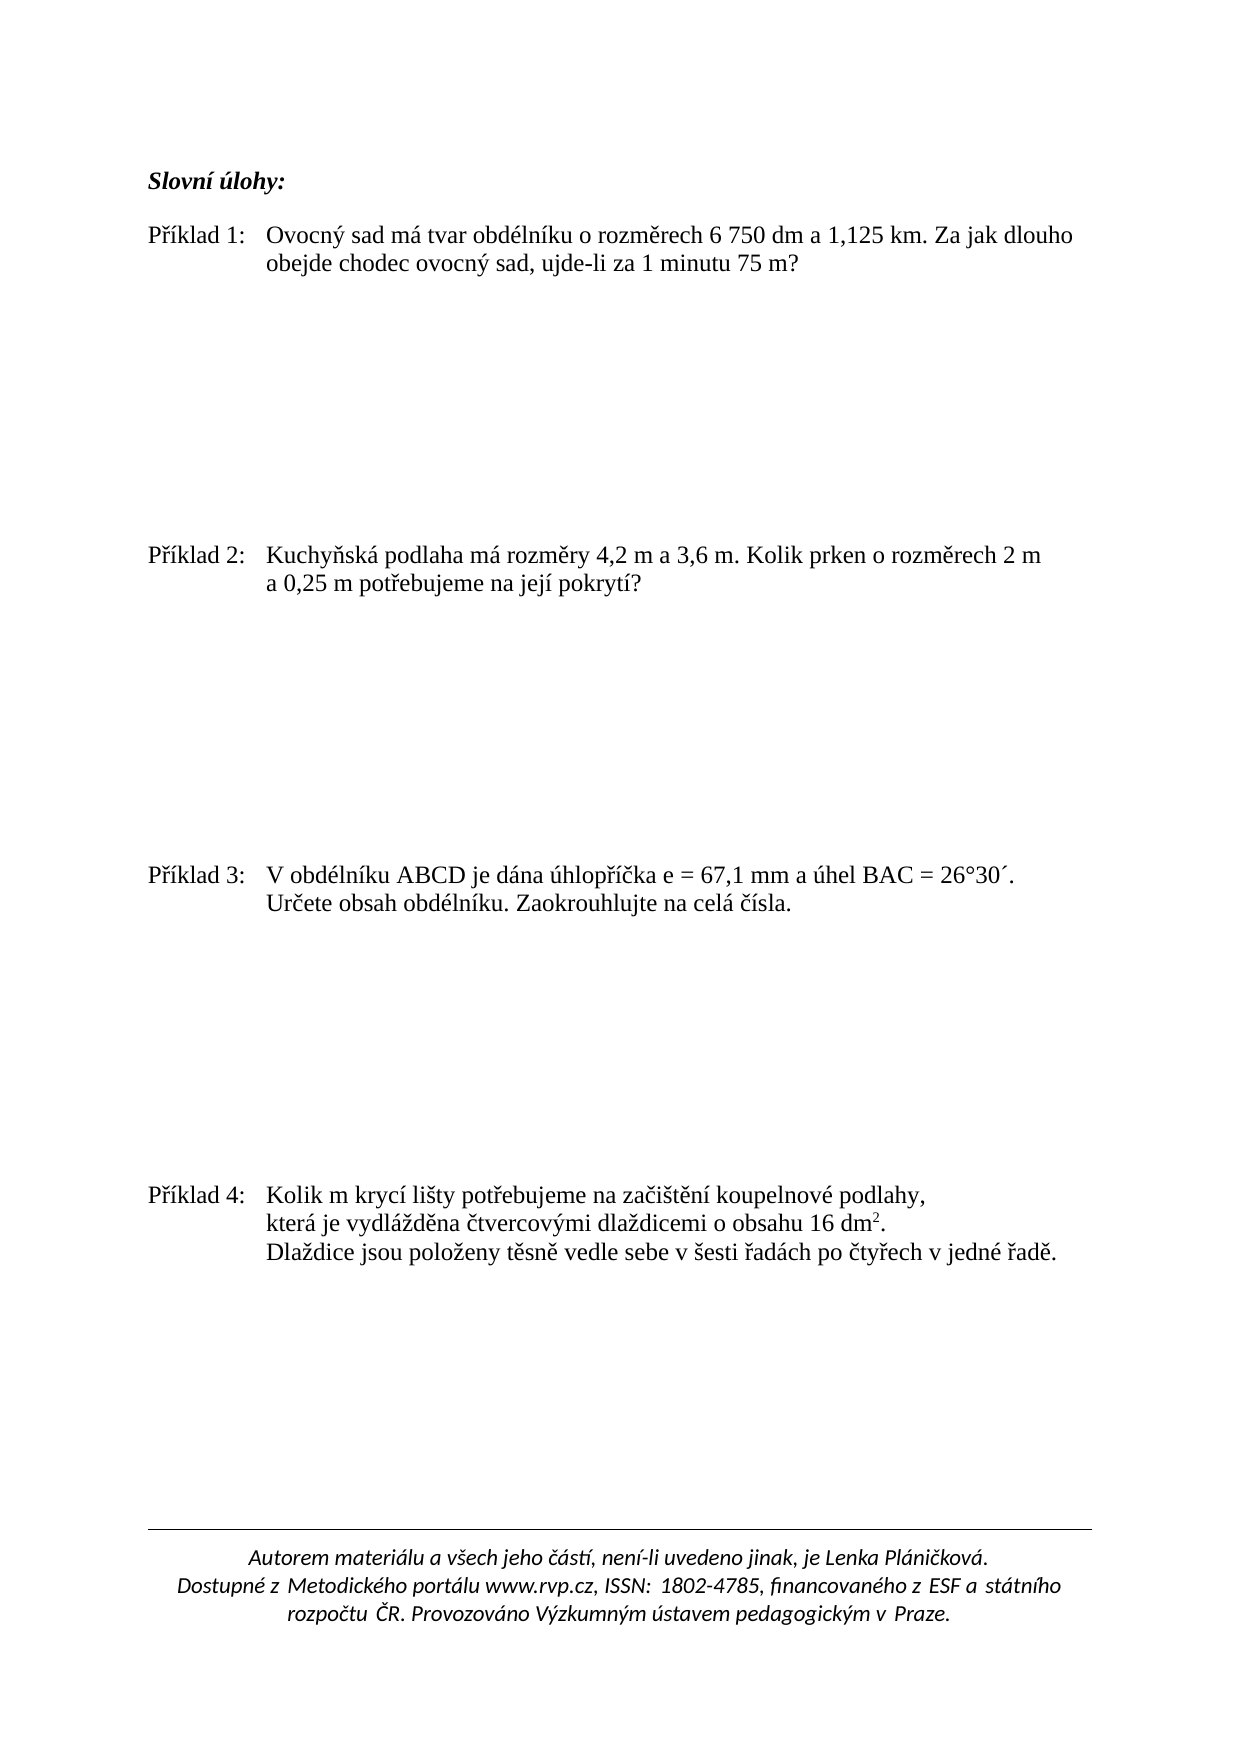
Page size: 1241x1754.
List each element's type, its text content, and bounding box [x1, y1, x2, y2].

list Kuchyňská podlaha má rozměry 4,2 m a 3,6 m. Kolik prken o rozměrech 2 m a 0,25 m potřebujeme na její pokrytí? [148, 540, 1092, 597]
list Kolik m krycí lišty potřebujeme na začištění koupelnové podlahy, která je vydlážděna čtvercovými dlaždicemi o obsahu 16 dm2. Dlaždice jsou položeny těsně vedle sebe v šesti řadách po čtyřech v jedné řadě. [148, 1180, 1092, 1266]
list Ovocný sad má tvar obdélníku o rozměrech 6 750 dm a 1,125 km. Za jak dlouho obejde chodec ovocný sad, ujde-li za 1 minutu 75 m? [148, 220, 1092, 277]
text Slovní úlohy: [148, 166, 1092, 195]
list V obdélníku ABCD je dána úhlopříčka e = 67,1 mm a úhel BAC = 26°30´. Určete obsah obdélníku. Zaokrouhlujte na celá čísla. [148, 860, 1092, 917]
